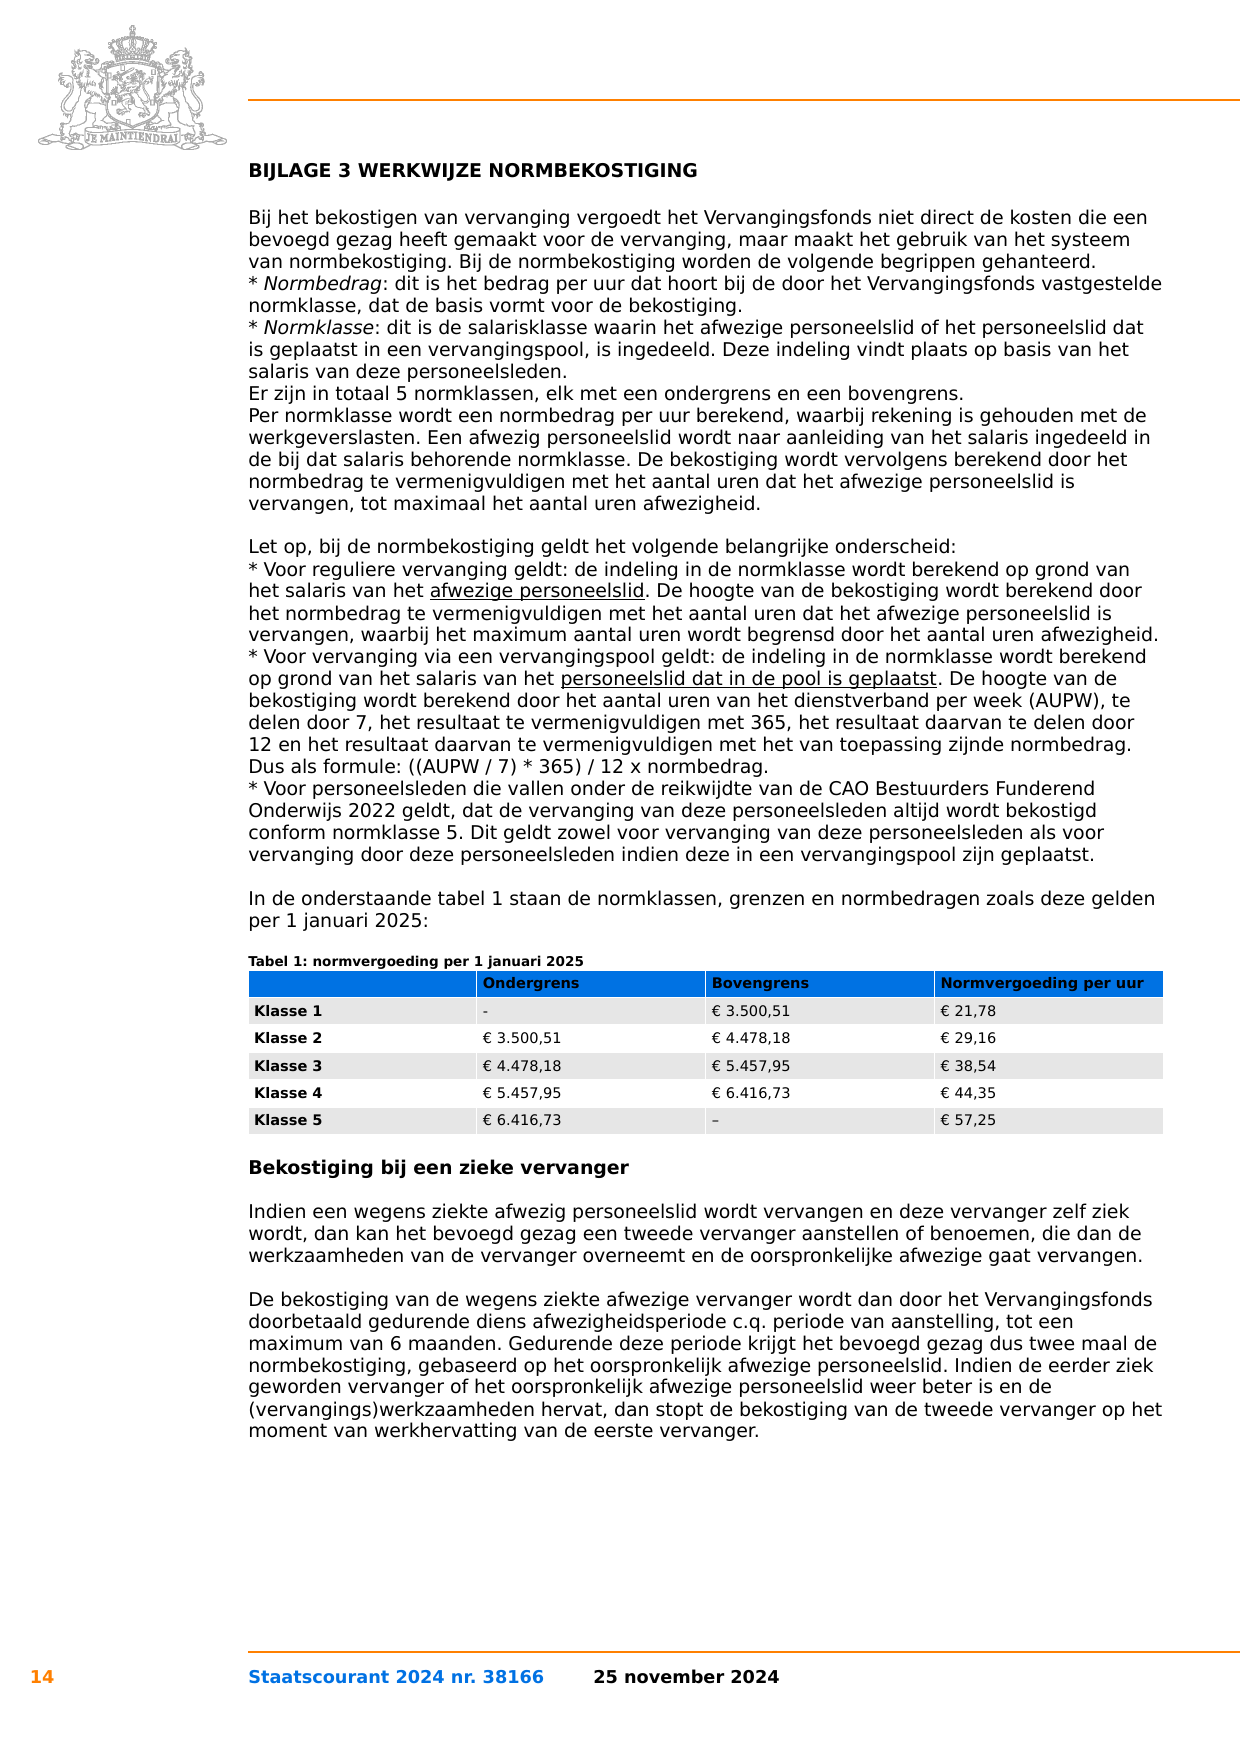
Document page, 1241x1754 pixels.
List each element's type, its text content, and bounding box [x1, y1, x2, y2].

table_cell Bovengrens [706, 971, 934, 997]
table_cell € 3.500,51 [706, 998, 934, 1024]
table_cell – [706, 1108, 934, 1134]
table_cell - [477, 998, 705, 1024]
subtitle Bekostiging bij een zieke vervanger [248, 1157, 1163, 1179]
table_cell € 5.457,95 [477, 1080, 705, 1107]
table_cell € 57,25 [935, 1108, 1163, 1134]
table_cell € 6.416,73 [477, 1108, 705, 1134]
table_cell € 5.457,95 [706, 1053, 934, 1079]
table_cell Klasse 4 [249, 1080, 476, 1107]
table_cell € 6.416,73 [706, 1080, 934, 1107]
subtitle BIJLAGE 3 WERKWIJZE NORMBEKOSTIGING [248, 160, 1163, 182]
table_cell € 29,16 [935, 1025, 1163, 1052]
text * Voor vervanging via een vervangingspool geldt: de indeling in de normklasse wordt berekend op grond van het salaris van het personeelslid dat in de pool is geplaatst. De hoogte van de bekostiging wordt berekend door het aantal uren van het dienstverband per week (AUPW), te delen door 7, het resultaat te vermenigvuldigen met 365, het resultaat daarvan te delen door 12 en het resultaat daarvan te vermenigvuldigen met het van toepassing zijnde normbedrag. [248, 646, 1163, 756]
text * Voor reguliere vervanging geldt: de indeling in de normklasse wordt berekend op grond van het salaris van het afwezige personeelslid. De hoogte van de bekostiging wordt berekend door het normbedrag te vermenigvuldigen met het aantal uren dat het afwezige personeelslid is vervangen, waarbij het maximum aantal uren wordt begrensd door het aantal uren afwezigheid. [248, 558, 1163, 646]
table_header Tabel 1: normvergoeding per 1 januari 2025 [248, 954, 1163, 969]
picture [38, 25, 227, 150]
text * Voor personeelsleden die vallen onder de reikwijdte van de CAO Bestuurders Funderend Onderwijs 2022 geldt, dat de vervanging van deze personeelsleden altijd wordt bekostigd conform normklasse 5. Dit geldt zowel voor vervanging van deze personeelsleden als voor vervanging door deze personeelsleden indien deze in een vervangingspool zijn geplaatst. [248, 778, 1163, 866]
text * Normklasse: dit is de salarisklasse waarin het afwezige personeelslid of het personeelslid dat is geplaatst in een vervangingspool, is ingedeeld. Deze indeling vindt plaats op basis van het salaris van deze personeelsleden. [248, 317, 1163, 383]
text Per normklasse wordt een normbedrag per uur berekend, waarbij rekening is gehouden met de werkgeverslasten. Een afwezig personeelslid wordt naar aanleiding van het salaris ingedeeld in de bij dat salaris behorende normklasse. De bekostiging wordt vervolgens berekend door het normbedrag te vermenigvuldigen met het aantal uren dat het afwezige personeelslid is vervangen, tot maximaal het aantal uren afwezigheid. [248, 405, 1163, 514]
text Indien een wegens ziekte afwezig personeelslid wordt vervangen en deze vervanger zelf ziek wordt, dan kan het bevoegd gezag een tweede vervanger aanstellen of benoemen, die dan de werkzaamheden van de vervanger overneemt en de oorspronkelijke afwezige gaat vervangen. [248, 1201, 1163, 1267]
text Let op, bij de normbekostiging geldt het volgende belangrijke onderscheid: [248, 536, 1163, 558]
text De bekostiging van de wegens ziekte afwezige vervanger wordt dan door het Vervangingsfonds doorbetaald gedurende diens afwezigheidsperiode c.q. periode van aanstelling, tot een maximum van 6 maanden. Gedurende deze periode krijgt het bevoegd gezag dus twee maal de normbekostiging, gebaseerd op het oorspronkelijk afwezige personeelslid. Indien de eerder ziek geworden vervanger of het oorspronkelijk afwezige personeelslid weer beter is en de (vervangings)werkzaamheden hervat, dan stopt de bekostiging van de tweede vervanger op het moment van werkhervatting van de eerste vervanger. [248, 1288, 1163, 1442]
table_cell € 21,78 [935, 998, 1163, 1024]
table_cell Ondergrens [477, 971, 705, 997]
table_cell [249, 971, 476, 997]
table_cell € 38,54 [935, 1053, 1163, 1079]
table_cell € 4.478,18 [706, 1025, 934, 1052]
text Bij het bekostigen van vervanging vergoedt het Vervangingsfonds niet direct de kosten die een bevoegd gezag heeft gemaakt voor de vervanging, maar maakt het gebruik van het systeem van normbekostiging. Bij de normbekostiging worden de volgende begrippen gehanteerd. [248, 207, 1163, 273]
text In de onderstaande tabel 1 staan de normklassen, grenzen en normbedragen zoals deze gelden per 1 januari 2025: [248, 888, 1163, 932]
table_cell € 44,35 [935, 1080, 1163, 1107]
table_cell Klasse 1 [249, 998, 476, 1024]
table_cell € 4.478,18 [477, 1053, 705, 1079]
table_cell € 3.500,51 [477, 1025, 705, 1052]
text * Normbedrag: dit is het bedrag per uur dat hoort bij de door het Vervangingsfonds vastgestelde normklasse, dat de basis vormt voor de bekostiging. [248, 273, 1163, 317]
text Er zijn in totaal 5 normklassen, elk met een ondergrens en een bovengrens. [248, 383, 1163, 405]
table_cell Klasse 2 [249, 1025, 476, 1052]
table_cell Klasse 5 [249, 1108, 476, 1134]
text Dus als formule: ((AUPW / 7) * 365) / 12 x normbedrag. [248, 756, 1163, 778]
table_cell Normvergoeding per uur [935, 971, 1163, 997]
table_cell Klasse 3 [249, 1053, 476, 1079]
